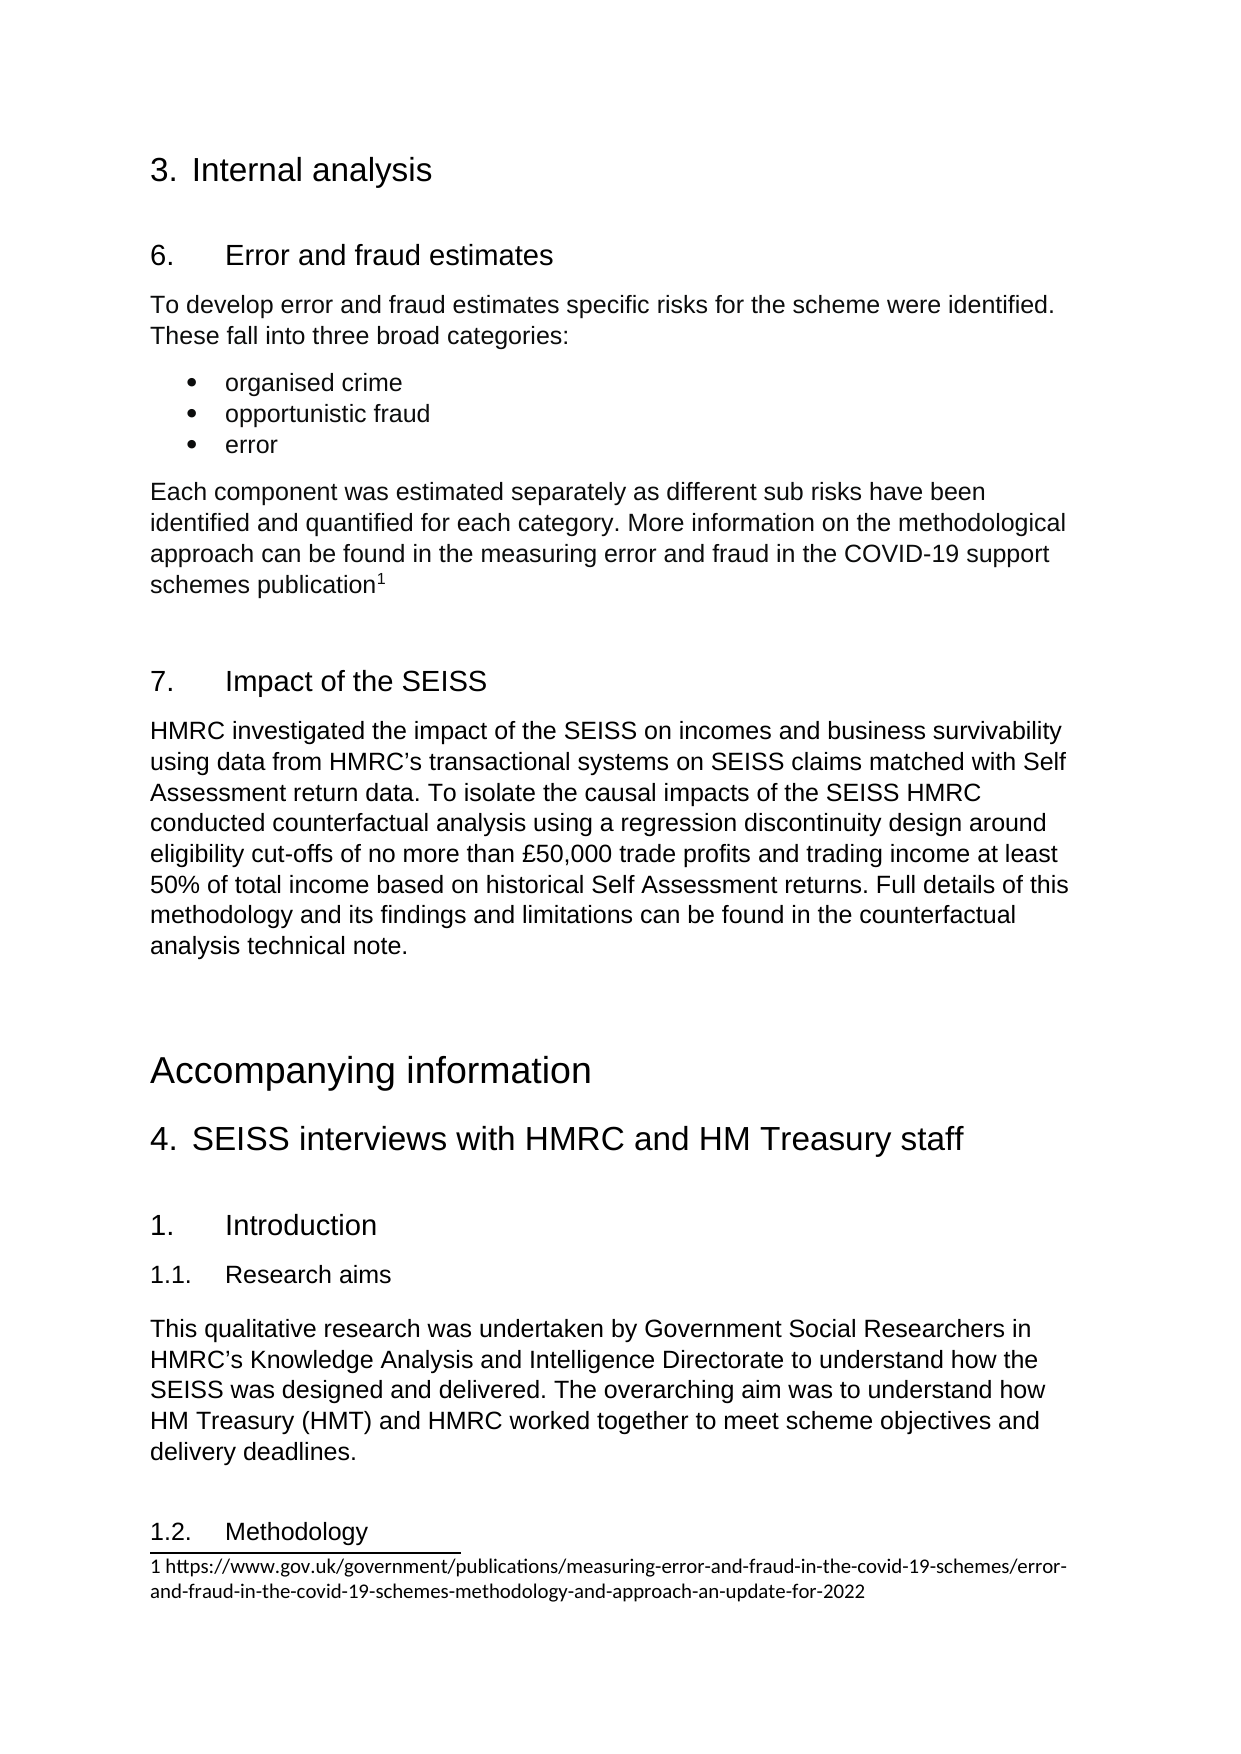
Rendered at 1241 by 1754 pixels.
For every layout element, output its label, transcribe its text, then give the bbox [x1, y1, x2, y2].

subtitle SEISS interviews with HMRC and HM Treasury staff [150, 1119, 1090, 1158]
list organised crime [187, 368, 1090, 397]
list opportunistic fraud [187, 399, 1090, 428]
subtitle Research aims [150, 1260, 1090, 1289]
subtitle Internal analysis [150, 150, 1090, 188]
text Each component was estimated separately as different sub risks have been identified and quantified for each category. More information on the methodological approach can be found in the measuring error and fraud in the COVID-19 support schemes publication [150, 477, 1090, 598]
subtitle Introduction [150, 1208, 1090, 1241]
subtitle Methodology [150, 1517, 1090, 1546]
subtitle Impact of the SEISS [150, 663, 1090, 697]
subtitle Accompanying information [150, 1048, 1090, 1091]
text HMRC investigated the impact of the SEISS on incomes and business survivability using data from HMRC’s transactional systems on SEISS claims matched with Self Assessment return data. To isolate the causal impacts of the SEISS HMRC conducted counterfactual analysis using a regression discontinuity design around eligibility cut-offs of no more than £50,000 trade profits and trading income at least 50% of total income based on historical Self Assessment returns. Full details of this methodology and its findings and limitations can be found in the counterfactual analysis technical note. [150, 716, 1090, 960]
text https://www.gov.uk/government/publications/measuring-error-and-fraud-in-the-covid-19-schemes/error-and-fraud-in-the-covid-19-schemes-methodology-and-approach-an-update-for-2022 [150, 1553, 1090, 1604]
subtitle Error and fraud estimates [150, 238, 1090, 271]
text To develop error and fraud estimates specific risks for the scheme were identified. These fall into three broad categories: [150, 290, 1090, 349]
list error [187, 430, 1090, 459]
text This qualitative research was undertaken by Government Social Researchers in HMRC’s Knowledge Analysis and Intelligence Directorate to understand how the SEISS was designed and delivered. The overarching aim was to understand how HM Treasury (HMT) and HMRC worked together to meet scheme objectives and delivery deadlines. [150, 1314, 1090, 1466]
